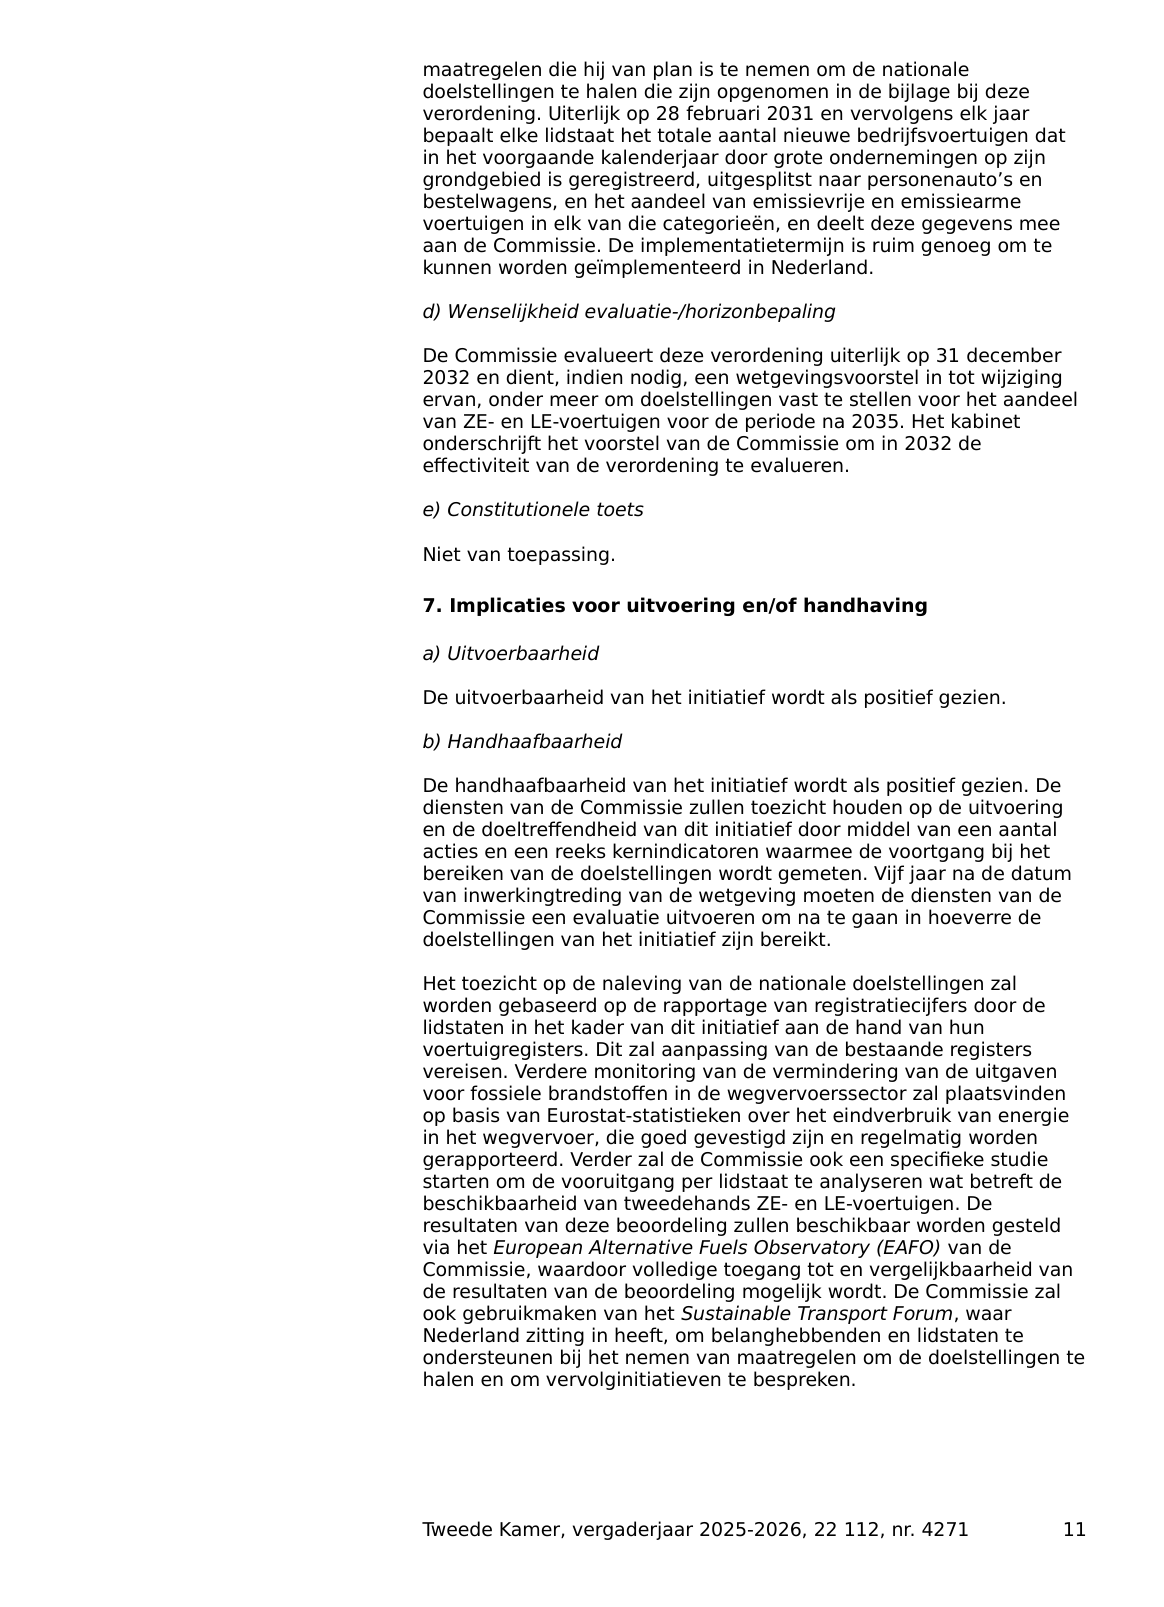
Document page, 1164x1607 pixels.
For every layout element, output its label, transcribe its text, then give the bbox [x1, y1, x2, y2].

text maatregelen die hij van plan is te nemen om de nationale doelstellingen te halen die zijn opgenomen in de bijlage bij deze verordening. Uiterlijk op 28 februari 2031 en vervolgens elk jaar bepaalt elke lidstaat het totale aantal nieuwe bedrijfsvoertuigen dat in het voorgaande kalenderjaar door grote ondernemingen op zijn grondgebied is geregistreerd, uitgesplitst naar personenauto’s en bestelwagens, en het aandeel van emissievrije en emissiearme voertuigen in elk van die categorieën, en deelt deze gegevens mee aan de Commissie. De implementatietermijn is ruim genoeg om te kunnen worden geïmplementeerd in Nederland. [422, 59, 1087, 279]
subtitle e) Constitutionele toets [422, 499, 1087, 521]
subtitle d) Wenselijkheid evaluatie-/horizonbepaling [422, 301, 1087, 323]
text Niet van toepassing. [422, 543, 1087, 565]
subtitle a) Uitvoerbaarheid [422, 642, 1087, 664]
text De handhaafbaarheid van het initiatief wordt als positief gezien. De diensten van de Commissie zullen toezicht houden op de uitvoering en de doeltreffendheid van dit initiatief door middel van een aantal acties en een reeks kernindicatoren waarmee de voortgang bij het bereiken van de doelstellingen wordt gemeten. Vijf jaar na de datum van inwerkingtreding van de wetgeving moeten de diensten van de Commissie een evaluatie uitvoeren om na te gaan in hoeverre de doelstellingen van het initiatief zijn bereikt. [422, 775, 1087, 951]
subtitle b) Handhaafbaarheid [422, 731, 1087, 753]
subtitle 7. Implicaties voor uitvoering en/of handhaving [422, 595, 1087, 617]
text De uitvoerbaarheid van het initiatief wordt als positief gezien. [422, 687, 1087, 708]
text Het toezicht op de naleving van de nationale doelstellingen zal worden gebaseerd op de rapportage van registratiecijfers door de lidstaten in het kader van dit initiatief aan de hand van hun voertuigregisters. Dit zal aanpassing van de bestaande registers vereisen. Verdere monitoring van de vermindering van de uitgaven voor fossiele brandstoffen in de wegvervoerssector zal plaatsvinden op basis van Eurostat-statistieken over het eindverbruik van energie in het wegvervoer, die goed gevestigd zijn en regelmatig worden gerapporteerd. Verder zal de Commissie ook een specifieke studie starten om de vooruitgang per lidstaat te analyseren wat betreft de beschikbaarheid van tweedehands ZE- en LE-voertuigen. De resultaten van deze beoordeling zullen beschikbaar worden gesteld via het European Alternative Fuels Observatory (EAFO) van de Commissie, waardoor volledige toegang tot en vergelijkbaarheid van de resultaten van de beoordeling mogelijk wordt. De Commissie zal ook gebruikmaken van het Sustainable Transport Forum, waar Nederland zitting in heeft, om belanghebbenden en lidstaten te ondersteunen bij het nemen van maatregelen om de doelstellingen te halen en om vervolginitiatieven te bespreken. [422, 973, 1087, 1391]
text De Commissie evalueert deze verordening uiterlijk op 31 december 2032 en dient, indien nodig, een wetgevingsvoorstel in tot wijziging ervan, onder meer om doelstellingen vast te stellen voor het aandeel van ZE- en LE-voertuigen voor de periode na 2035. Het kabinet onderschrijft het voorstel van de Commissie om in 2032 de effectiviteit van de verordening te evalueren. [422, 345, 1087, 477]
